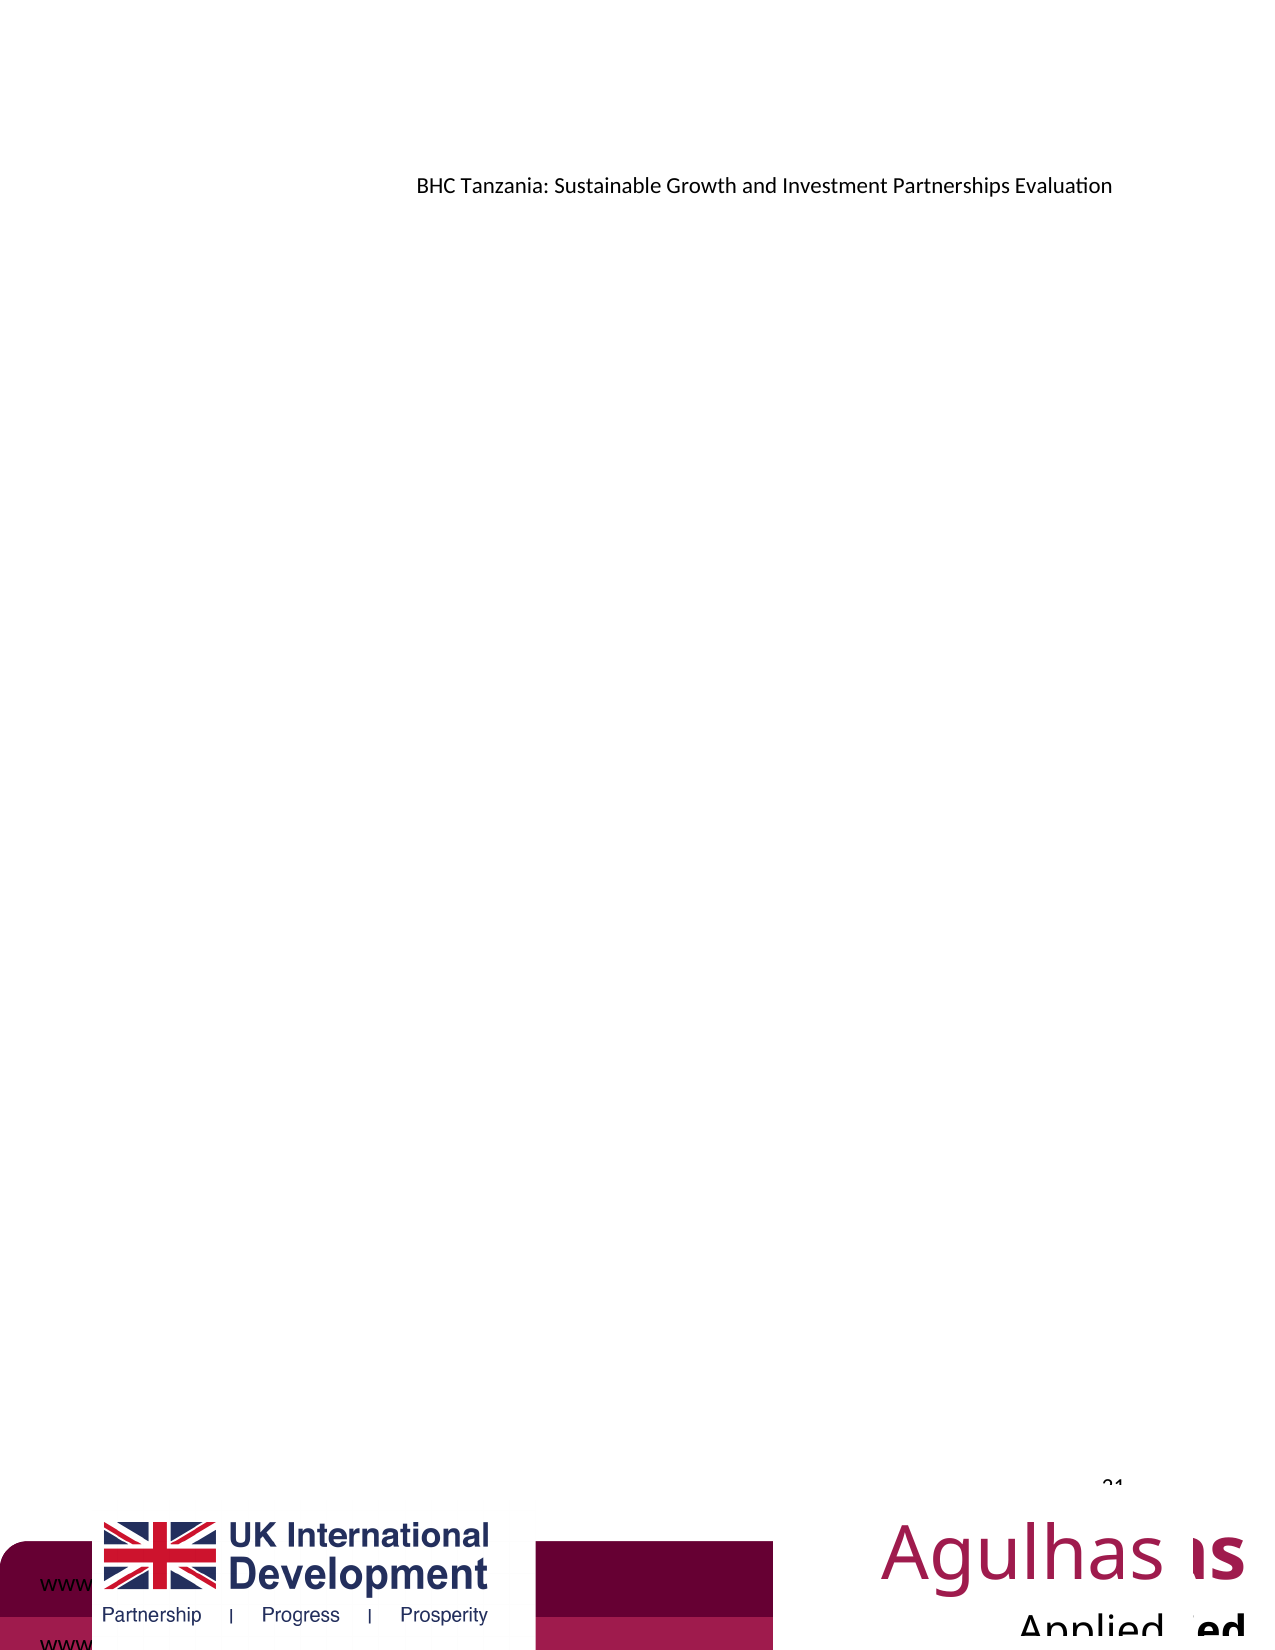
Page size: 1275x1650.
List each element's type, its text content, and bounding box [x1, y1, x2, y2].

text Agulhas Applied Knowledge [801, 1499, 1165, 1636]
text Agulhas Applied Knowledge [1193, 1499, 1247, 1636]
